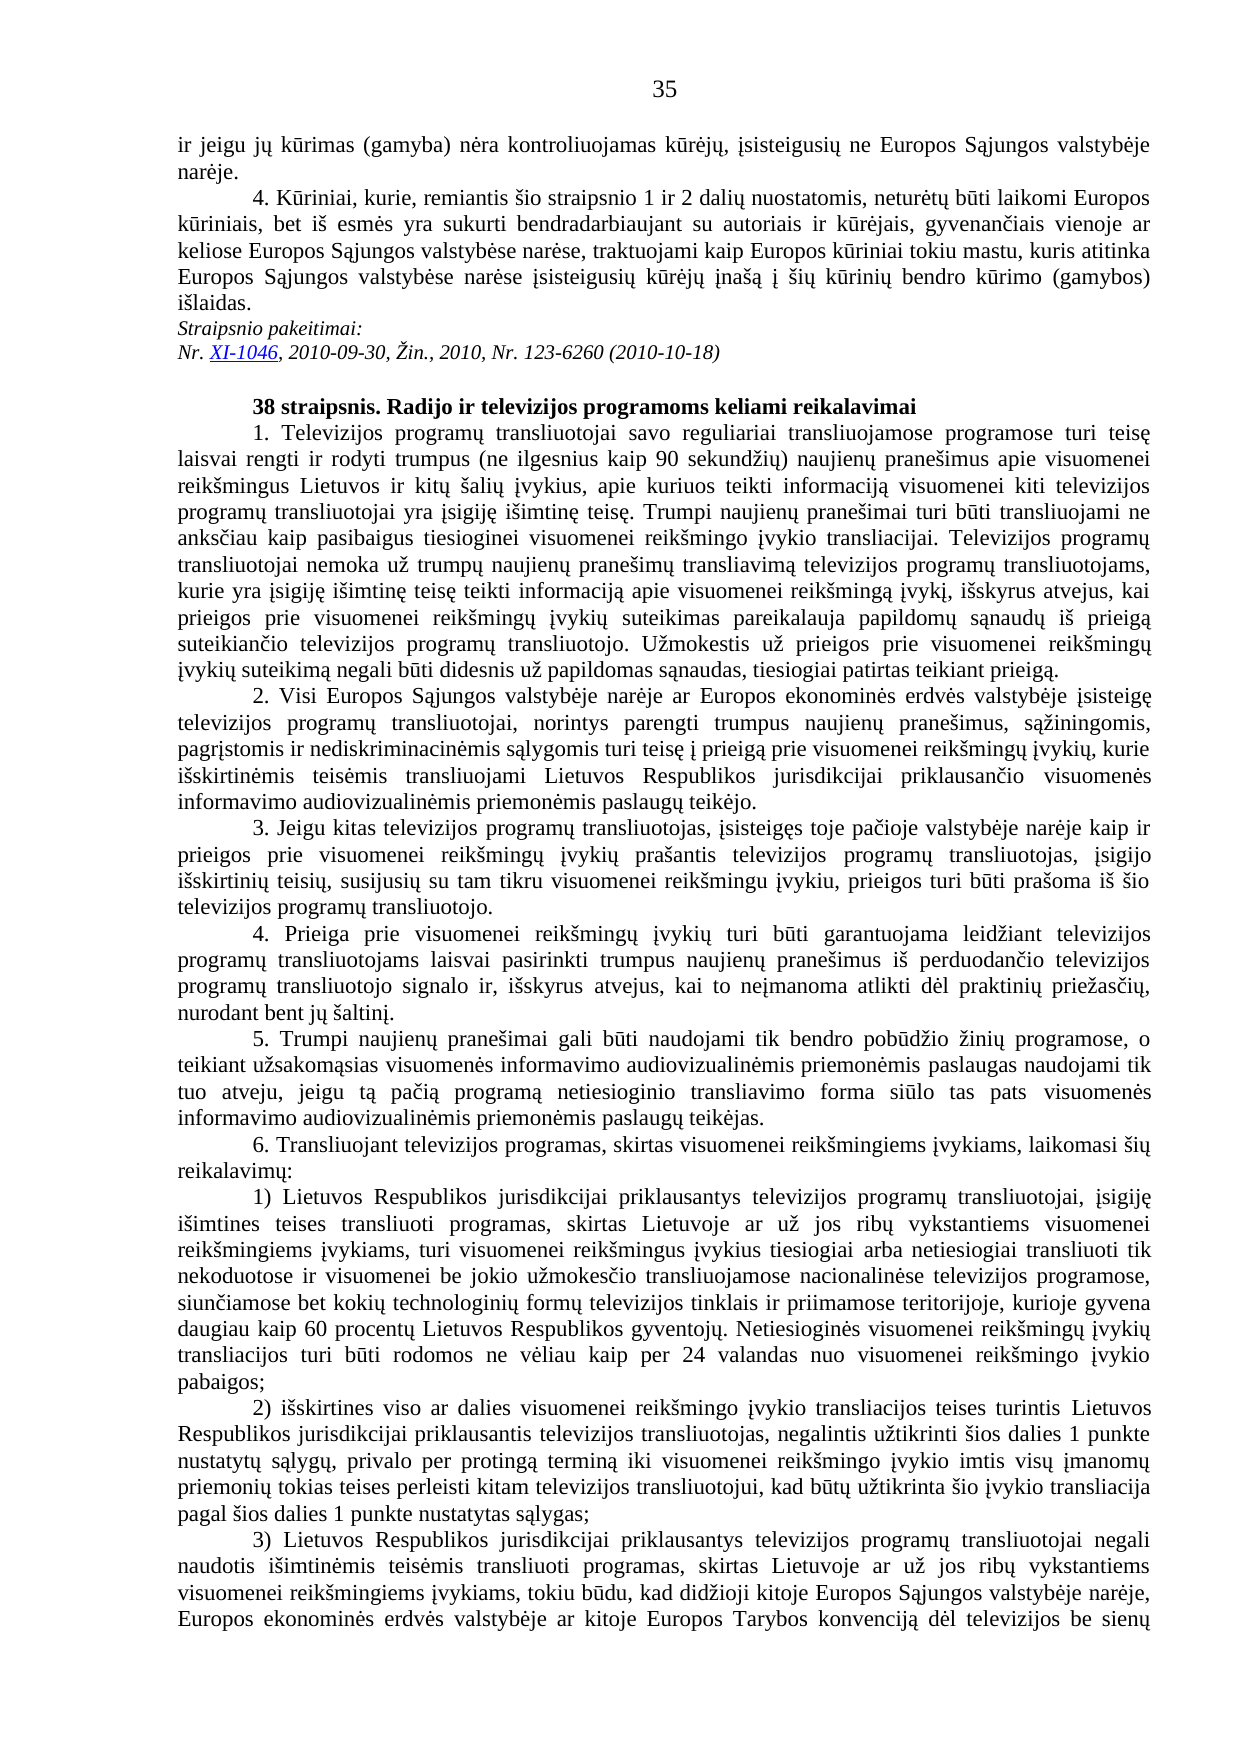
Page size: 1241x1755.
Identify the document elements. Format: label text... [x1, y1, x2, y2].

text 4. Prieiga prie visuomenei reikšmingų įvykių turi būti garantuojama leidžiant televizijos programų transliuotojams laisvai pasirinkti trumpus naujienų pranešimus iš perduodančio televizijos programų transliuotojo signalo ir, išskyrus atvejus, kai to neįmanoma atlikti dėl praktinių priežasčių, nurodant bent jų šaltinį. [177, 920, 1152, 1025]
text 6. Transliuojant televizijos programas, skirtas visuomenei reikšmingiems įvykiams, laikomasi šių reikalavimų: [177, 1131, 1152, 1183]
text 2. Visi Europos Sąjungos valstybėje narėje ar Europos ekonominės erdvės valstybėje įsisteigę televizijos programų transliuotojai, norintys parengti trumpus naujienų pranešimus, sąžiningomis, pagrįstomis ir nediskriminacinėmis sąlygomis turi teisę į prieigą prie visuomenei reikšmingų įvykių, kurie išskirtinėmis teisėmis transliuojami Lietuvos Respublikos jurisdikcijai priklausančio visuomenės informavimo audiovizualinėmis priemonėmis paslaugų teikėjo. [177, 683, 1152, 814]
text 4. Kūriniai, kurie, remiantis šio straipsnio 1 ir 2 dalių nuostatomis, neturėtų būti laikomi Europos kūriniais, bet iš esmės yra sukurti bendradarbiaujant su autoriais ir kūrėjais, gyvenančiais vienoje ar keliose Europos Sąjungos valstybėse narėse, traktuojami kaip Europos kūriniai tokiu mastu, kuris atitinka Europos Sąjungos valstybėse narėse įsisteigusių kūrėjų įnašą į šių kūrinių bendro kūrimo (gamybos) išlaidas. [177, 184, 1152, 316]
text 3. Jeigu kitas televizijos programų transliuotojas, įsisteigęs toje pačioje valstybėje narėje kaip ir prieigos prie visuomenei reikšmingų įvykių prašantis televizijos programų transliuotojas, įsigijo išskirtinių teisių, susijusių su tam tikru visuomenei reikšmingu įvykiu, prieigos turi būti prašoma iš šio televizijos programų transliuotojo. [177, 814, 1152, 920]
text 2) išskirtines viso ar dalies visuomenei reikšmingo įvykio transliacijos teises turintis Lietuvos Respublikos jurisdikcijai priklausantis televizijos transliuotojas, negalintis užtikrinti šios dalies 1 punkte nustatytų sąlygų, privalo per protingą terminą iki visuomenei reikšmingo įvykio imtis visų įmanomų priemonių tokias teises perleisti kitam televizijos transliuotojui, kad būtų užtikrinta šio įvykio transliacija pagal šios dalies 1 punkte nustatytas sąlygas; [177, 1394, 1152, 1526]
text 38 straipsnis. Radijo ir televizijos programoms keliami reikalavimai [177, 393, 1152, 419]
text 3) Lietuvos Respublikos jurisdikcijai priklausantys televizijos programų transliuotojai negali naudotis išimtinėmis teisėmis transliuoti programas, skirtas Lietuvoje ar už jos ribų vykstantiems visuomenei reikšmingiems įvykiams, tokiu būdu, kad didžioji kitoje Europos Sąjungos valstybėje narėje, Europos ekonominės erdvės valstybėje ar kitoje Europos Tarybos konvenciją dėl televizijos be sienų [177, 1526, 1152, 1631]
text Straipsnio pakeitimai: [177, 316, 1152, 340]
text 1. Televizijos programų transliuotojai savo reguliariai transliuojamose programose turi teisę laisvai rengti ir rodyti trumpus (ne ilgesnius kaip 90 sekundžių) naujienų pranešimus apie visuomenei reikšmingus Lietuvos ir kitų šalių įvykius, apie kuriuos teikti informaciją visuomenei kiti televizijos programų transliuotojai yra įsigiję išimtinę teisę. Trumpi naujienų pranešimai turi būti transliuojami ne anksčiau kaip pasibaigus tiesioginei visuomenei reikšmingo įvykio transliacijai. Televizijos programų transliuotojai nemoka už trumpų naujienų pranešimų transliavimą televizijos programų transliuotojams, kurie yra įsigiję išimtinę teisę teikti informaciją apie visuomenei reikšmingą įvykį, išskyrus atvejus, kai prieigos prie visuomenei reikšmingų įvykių suteikimas pareikalauja papildomų sąnaudų iš prieigą suteikiančio televizijos programų transliuotojo. Užmokestis už prieigos prie visuomenei reikšmingų įvykių suteikimą negali būti didesnis už papildomas sąnaudas, tiesiogiai patirtas teikiant prieigą. [177, 419, 1152, 683]
text ir jeigu jų kūrimas (gamyba) nėra kontroliuojamas kūrėjų, įsisteigusių ne Europos Sąjungos valstybėje narėje. [177, 131, 1152, 184]
text 1) Lietuvos Respublikos jurisdikcijai priklausantys televizijos programų transliuotojai, įsigiję išimtines teises transliuoti programas, skirtas Lietuvoje ar už jos ribų vykstantiems visuomenei reikšmingiems įvykiams, turi visuomenei reikšmingus įvykius tiesiogiai arba netiesiogiai transliuoti tik nekoduotose ir visuomenei be jokio užmokesčio transliuojamose nacionalinėse televizijos programose, siunčiamose bet kokių technologinių formų televizijos tinklais ir priimamose teritorijoje, kurioje gyvena daugiau kaip 60 procentų Lietuvos Respublikos gyventojų. Netiesioginės visuomenei reikšmingų įvykių transliacijos turi būti rodomos ne vėliau kaip per 24 valandas nuo visuomenei reikšmingo įvykio pabaigos; [177, 1183, 1152, 1394]
text 5. Trumpi naujienų pranešimai gali būti naudojami tik bendro pobūdžio žinių programose, o teikiant užsakomąsias visuomenės informavimo audiovizualinėmis priemonėmis paslaugas naudojami tik tuo atveju, jeigu tą pačią programą netiesioginio transliavimo forma siūlo tas pats visuomenės informavimo audiovizualinėmis priemonėmis paslaugų teikėjas. [177, 1025, 1152, 1131]
text Nr. XI-1046, 2010-09-30, Žin., 2010, Nr. 123-6260 (2010-10-18) [177, 340, 1152, 364]
